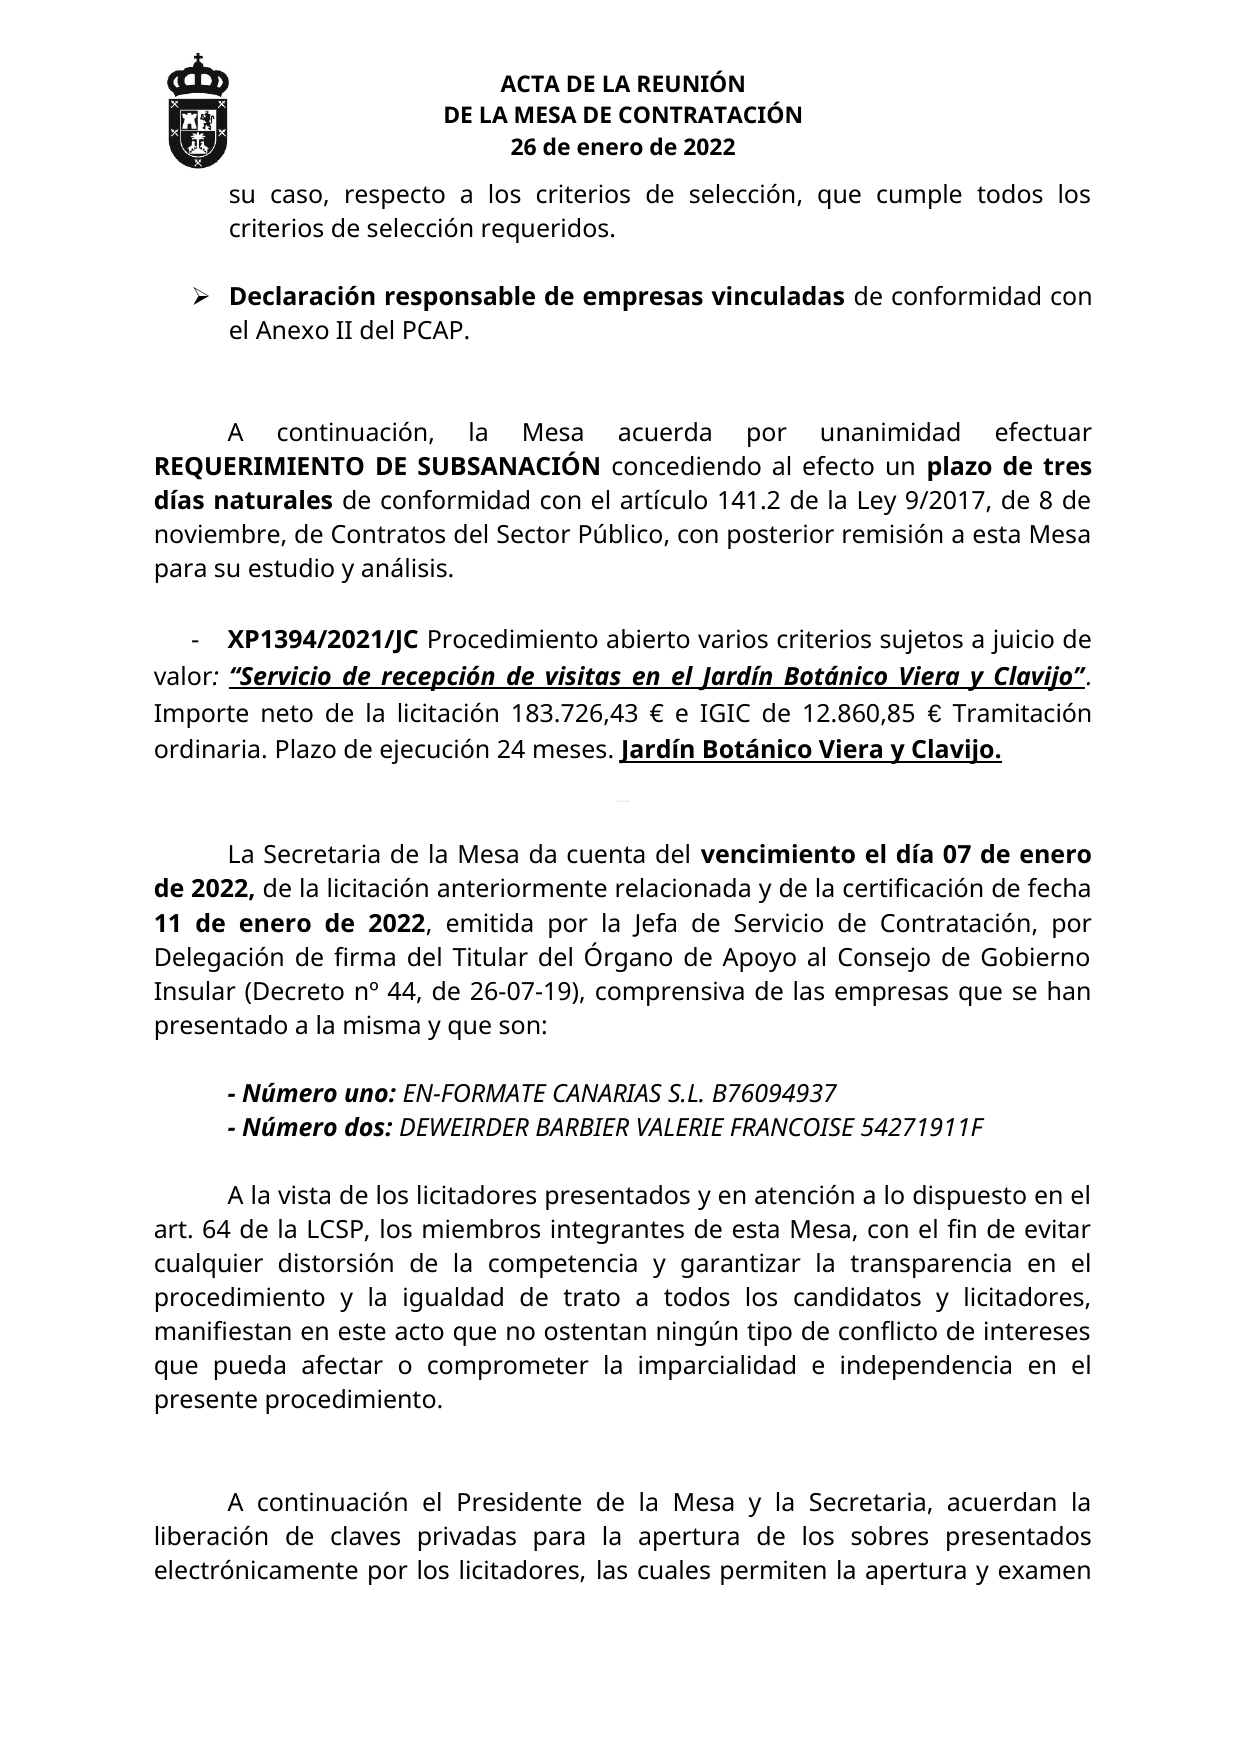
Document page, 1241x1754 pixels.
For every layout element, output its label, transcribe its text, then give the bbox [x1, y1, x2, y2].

list XP1394/2021/JC Procedimiento abierto varios criterios sujetos a juicio de valor: “Servicio de recepción de visitas en el Jardín Botánico Viera y Clavijo”. Importe neto de la licitación 183.726,43 € e IGIC de 12.860,85 € Tramitación ordinaria. Plazo de ejecución 24 meses. Jardín Botánico Viera y Clavijo. [153, 622, 1093, 766]
text La Secretaria de la Mesa da cuenta del vencimiento el día 07 de enero de 2022, de la licitación anteriormente relacionada y de la certificación de fecha 11 de enero de 2022, emitida por la Jefa de Servicio de Contratación, por Delegación de firma del Titular del Órgano de Apoyo al Consejo de Gobierno Insular (Decreto nº 44, de 26-07-19), comprensiva de las empresas que se han presentado a la misma y que son: [153, 837, 1093, 1041]
text - Número uno: EN-FORMATE CANARIAS S.L. B76094937 [227, 1076, 1093, 1109]
list Declaración responsable de empresas vinculadas de conformidad con el Anexo II del PCAP. [191, 278, 1093, 347]
list su caso, respecto a los criterios de selección, que cumple todos los criterios de selección requeridos. [191, 176, 1093, 244]
text - Número dos: DEWEIRDER BARBIER VALERIE FRANCOISE 54271911F [227, 1109, 1093, 1144]
text A continuación, la Mesa acuerda por unanimidad efectuar REQUERIMIENTO DE SUBSANACIÓN concediendo al efecto un plazo de tres días naturales de conformidad con el artículo 141.2 de la Ley 9/2017, de 8 de noviembre, de Contratos del Sector Público, con posterior remisión a esta Mesa para su estudio y análisis. [153, 415, 1093, 585]
text A la vista de los licitadores presentados y en atención a lo dispuesto en el art. 64 de la LCSP, los miembros integrantes de esta Mesa, con el fin de evitar cualquier distorsión de la competencia y garantizar la transparencia en el procedimiento y la igualdad de trato a todos los candidatos y licitadores, manifiestan en este acto que no ostentan ningún tipo de conflicto de intereses que pueda afectar o comprometer la imparcialidad e independencia en el presente procedimiento. [153, 1178, 1093, 1416]
text A continuación el Presidente de la Mesa y la Secretaria, acuerdan la liberación de claves privadas para la apertura de los sobres presentados electrónicamente por los licitadores, las cuales permiten la apertura y examen [153, 1484, 1093, 1586]
picture [164, 50, 231, 171]
